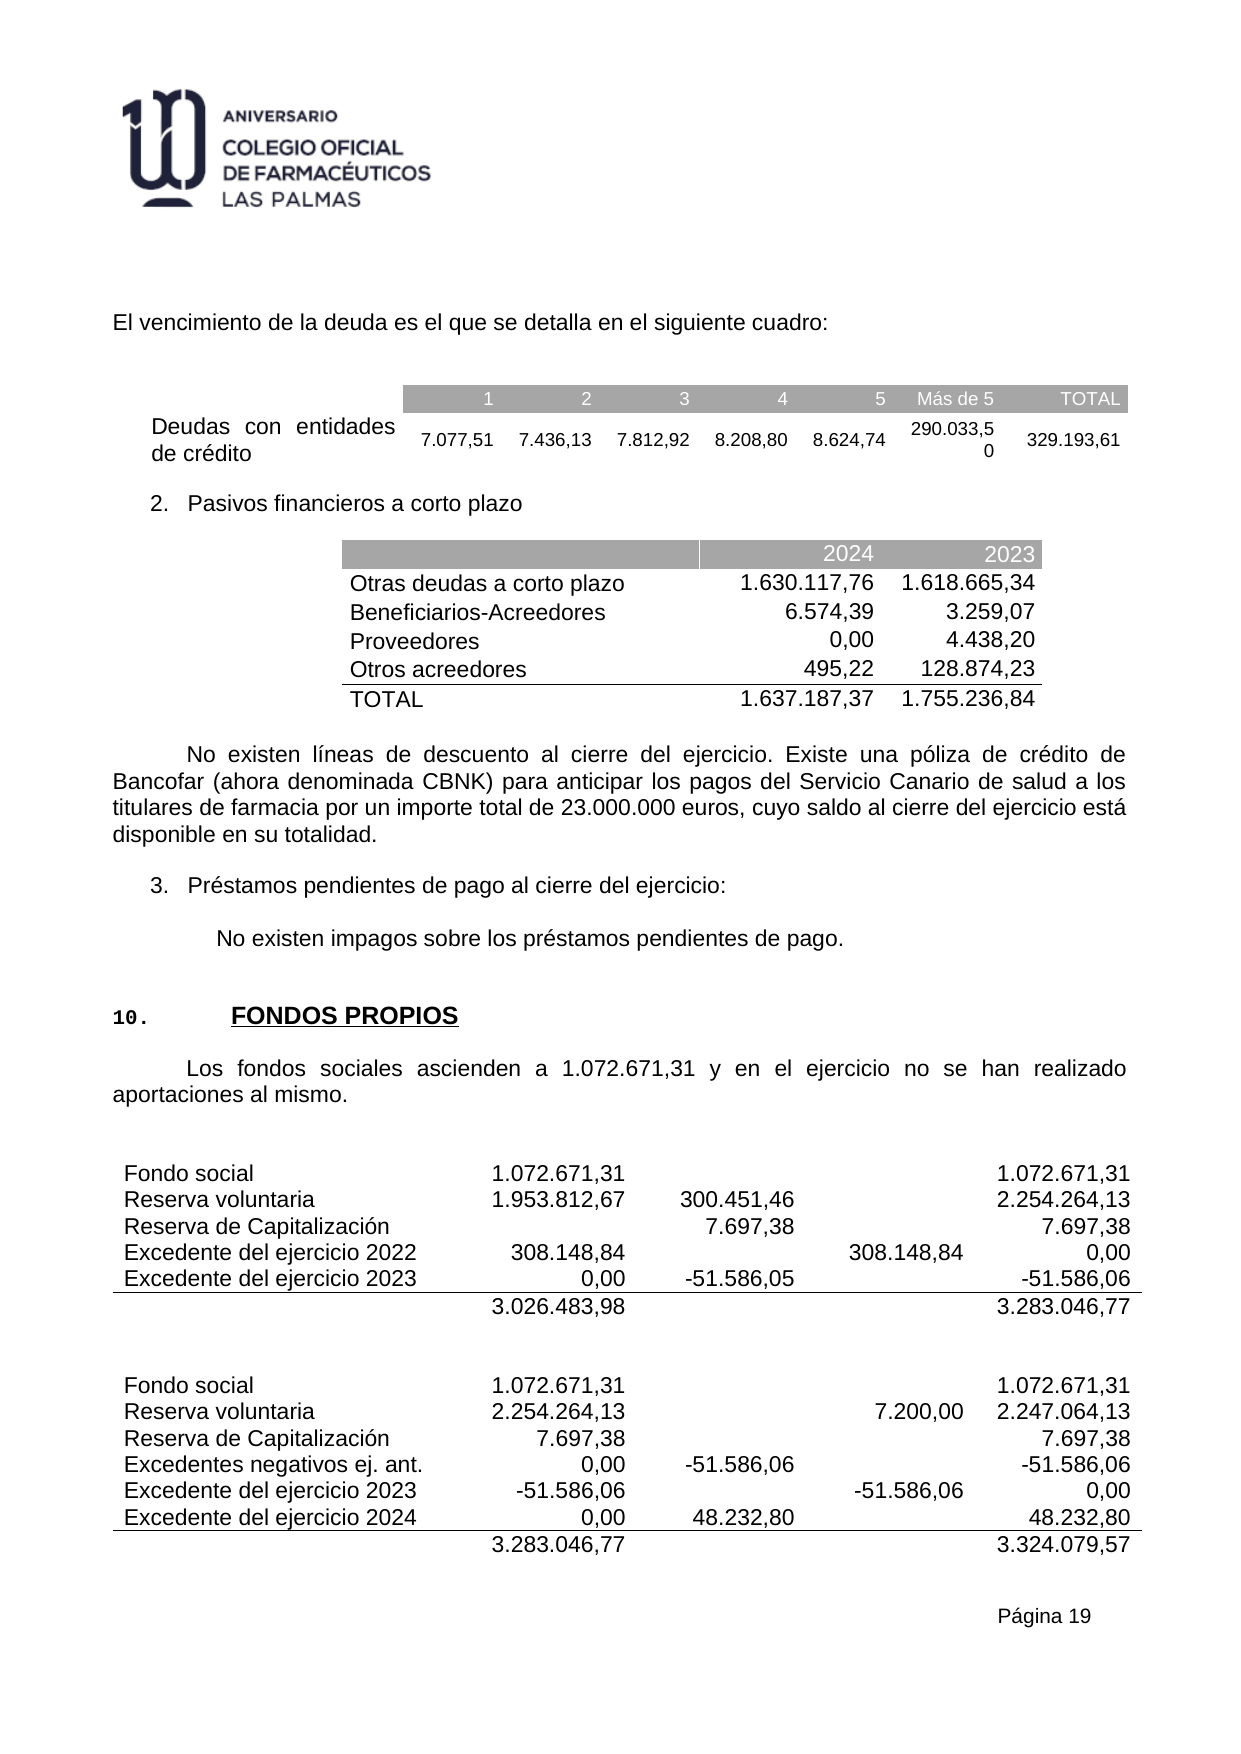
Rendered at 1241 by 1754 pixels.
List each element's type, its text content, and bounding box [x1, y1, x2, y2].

table_cell [881, 713, 1042, 741]
table_cell 0,00 [975, 1239, 1142, 1265]
table_cell 8.624,74 [795, 413, 893, 466]
table_cell [636, 1160, 806, 1186]
table_header 31/12/2022 [468, 1134, 636, 1160]
table_cell 0,00 [468, 1504, 636, 1530]
table_cell 300.451,46 [636, 1186, 806, 1213]
table_cell Excedente del ejercicio 2024 [113, 1504, 467, 1530]
table_cell 3.283.046,77 [468, 1531, 636, 1557]
table_cell 0,00 [468, 1451, 636, 1477]
table_cell 48.232,80 [636, 1504, 806, 1530]
table_cell -51.586,05 [636, 1265, 806, 1292]
table_cell -51.586,06 [975, 1451, 1142, 1477]
table_cell 1.072.671,31 [975, 1372, 1142, 1398]
table_cell [806, 1531, 974, 1557]
table_cell 48.232,80 [975, 1504, 1142, 1530]
table_cell Reserva voluntaria [113, 1186, 467, 1213]
table_cell Reserva de Capitalización [113, 1425, 467, 1451]
table_cell Proveedores [342, 626, 699, 655]
table_cell 1.953.812,67 [468, 1186, 636, 1213]
table_header ALTAS [636, 1134, 806, 1160]
table_cell [113, 1531, 467, 1557]
table_header 1 [403, 385, 501, 413]
table_cell [806, 1293, 974, 1319]
table_header BAJAS [806, 1134, 974, 1160]
table_cell Reserva voluntaria [113, 1398, 467, 1424]
table_header TOTAL [1001, 385, 1128, 413]
table_cell 3.283.046,77 [975, 1293, 1142, 1319]
table_cell -51.586,06 [468, 1477, 636, 1504]
table_cell 1.072.671,31 [468, 1372, 636, 1398]
table_cell 1.072.671,31 [468, 1160, 636, 1186]
table_cell -51.586,06 [806, 1477, 974, 1504]
table_cell Fondo social [113, 1372, 467, 1398]
table_cell [636, 1372, 806, 1398]
table_cell [806, 1451, 974, 1477]
table_cell 1.630.117,76 [700, 569, 881, 598]
table_header FONDOS PROPIOS [113, 1346, 467, 1372]
table_cell 7.200,00 [806, 1398, 974, 1424]
text El vencimiento de la deuda es el que se detalla en el siguiente cuadro: [112, 309, 1128, 336]
table_cell 1.755.236,84 [881, 685, 1042, 713]
text No existen líneas de descuento al cierre del ejercicio. Existe una póliza de crédito de Bancofar (ahora denominada CBNK) para anticipar los pagos del Servicio Canario de salud a los titulares de farmacia por un importe total de 23.000.000 euros, cuyo saldo al cierre del ejercicio está disponible en su totalidad. [112, 741, 1128, 847]
table_cell 7.812,92 [599, 413, 697, 466]
table_cell [636, 1531, 806, 1557]
table_cell [636, 1293, 806, 1319]
table_header FONDOS PROPIOS [113, 1134, 467, 1160]
table_cell [636, 1398, 806, 1424]
table_cell Excedente del ejercicio 2022 [113, 1239, 467, 1265]
table_cell Beneficiarios-Acreedores [342, 598, 699, 626]
table_cell 1.072.671,31 [975, 1160, 1142, 1186]
table_cell 4.438,20 [881, 626, 1042, 655]
table_cell 0,00 [975, 1477, 1142, 1504]
table_cell 8.208,80 [697, 413, 795, 466]
table_header 5 [795, 385, 893, 413]
list FONDOS PROPIOS [112, 1001, 1128, 1031]
table_cell [636, 1425, 806, 1451]
table_cell [636, 1239, 806, 1265]
table_cell [806, 1265, 974, 1292]
table_cell 7.697,38 [636, 1213, 806, 1239]
table_cell 2.247.064,13 [975, 1398, 1142, 1424]
table_cell Otros acreedores [342, 655, 699, 684]
table_cell TOTAL [342, 685, 699, 713]
table_cell Excedentes negativos ej. ant. [113, 1451, 467, 1477]
table_header 31/12/2024 [975, 1346, 1142, 1372]
table_cell 3.324.079,57 [975, 1531, 1142, 1557]
table_cell 7.077,51 [403, 413, 501, 466]
text Los fondos sociales ascienden a 1.072.671,31 y en el ejercicio no se han realizado aportaciones al mismo. [112, 1054, 1128, 1107]
table_cell 290.033,50 [893, 413, 1001, 466]
table_cell 3.026.483,98 [468, 1293, 636, 1319]
table_cell Otras deudas a corto plazo [342, 569, 699, 598]
list Préstamos pendientes de pago al cierre del ejercicio: [150, 872, 1128, 898]
table_header Más de 5 [893, 385, 1001, 413]
table_cell [806, 1213, 974, 1239]
table_header 2 [501, 385, 599, 413]
table_cell 2.254.264,13 [975, 1186, 1142, 1213]
table_cell -51.586,06 [975, 1265, 1142, 1292]
table_cell 495,22 [700, 655, 881, 684]
list Pasivos financieros a corto plazo [150, 490, 1128, 516]
table_cell Reserva de Capitalización [113, 1213, 467, 1239]
table_cell 128.874,23 [881, 655, 1042, 684]
table_header ALTAS [636, 1346, 806, 1372]
table_cell [700, 713, 881, 741]
table_cell [806, 1160, 974, 1186]
table_cell [806, 1504, 974, 1530]
table_header 2023 [881, 540, 1042, 569]
table_cell 2.254.264,13 [468, 1398, 636, 1424]
table_cell 1.637.187,37 [700, 685, 881, 713]
table_header [342, 540, 699, 569]
table_cell 308.148,84 [468, 1239, 636, 1265]
table_cell [468, 1213, 636, 1239]
table_cell 308.148,84 [806, 1239, 974, 1265]
table_cell [342, 713, 699, 741]
table_cell [636, 1477, 806, 1504]
table_cell 1.618.665,34 [881, 569, 1042, 598]
table_header 4 [697, 385, 795, 413]
table_cell 6.574,39 [700, 598, 881, 626]
table_header [144, 385, 403, 413]
table_header BAJAS [806, 1346, 974, 1372]
table_header 31/12/2023 [975, 1134, 1142, 1160]
table_cell [806, 1372, 974, 1398]
table_cell 329.193,61 [1001, 413, 1128, 466]
table_cell Excedente del ejercicio 2023 [113, 1477, 467, 1504]
table_cell 7.697,38 [975, 1425, 1142, 1451]
table_cell 0,00 [468, 1265, 636, 1292]
table_cell [806, 1186, 974, 1213]
table_cell Excedente del ejercicio 2023 [113, 1265, 467, 1292]
table_cell 0,00 [700, 626, 881, 655]
table_cell Deudas con entidades de crédito [144, 413, 403, 466]
table_cell 7.697,38 [468, 1425, 636, 1451]
table_cell [806, 1425, 974, 1451]
table_header 31/12/2023 [468, 1346, 636, 1372]
table_cell 3.259,07 [881, 598, 1042, 626]
table_header 3 [599, 385, 697, 413]
table_cell -51.586,06 [636, 1451, 806, 1477]
table_cell Fondo social [113, 1160, 467, 1186]
table_header 2024 [700, 540, 881, 569]
table_cell 7.436,13 [501, 413, 599, 466]
table_cell 7.697,38 [975, 1213, 1142, 1239]
table_cell [113, 1293, 467, 1319]
text No existen impagos sobre los préstamos pendientes de pago. [112, 924, 1128, 951]
